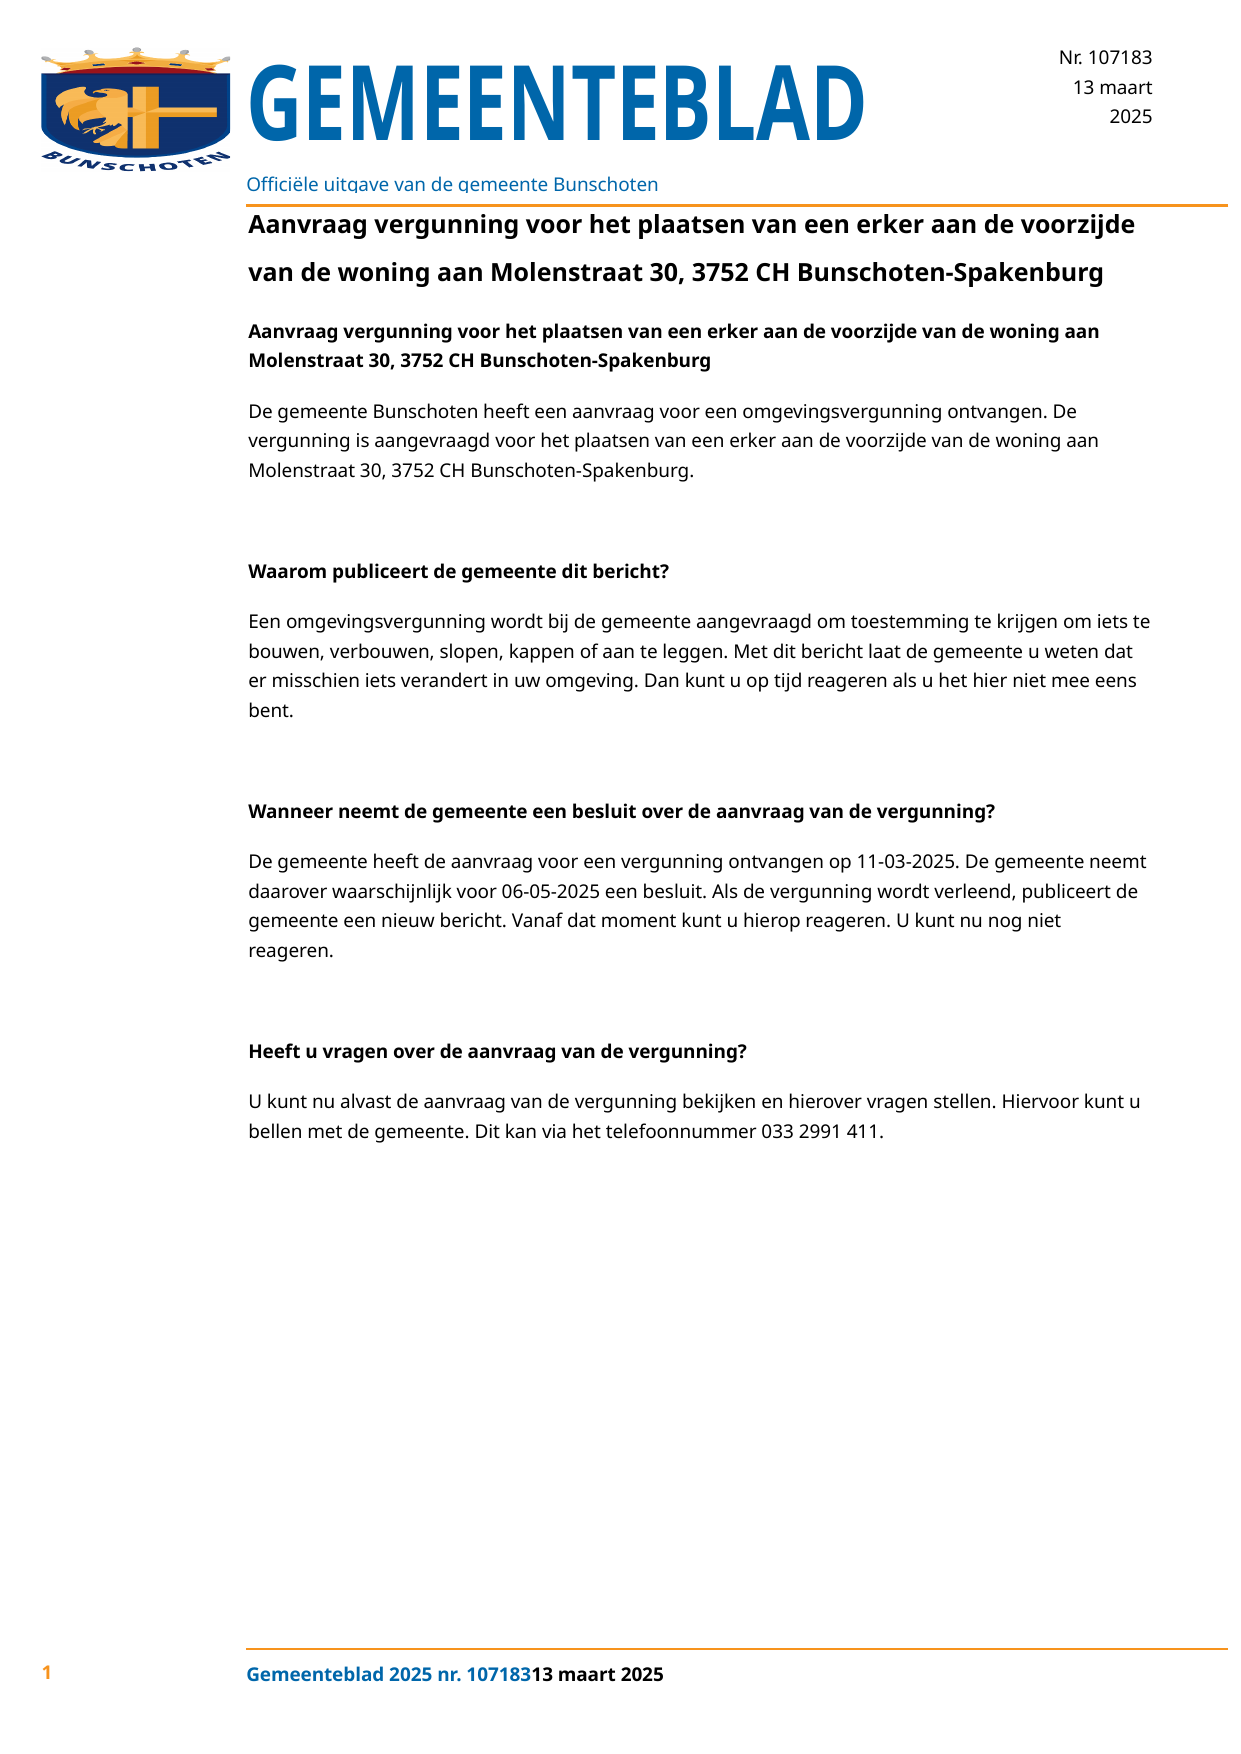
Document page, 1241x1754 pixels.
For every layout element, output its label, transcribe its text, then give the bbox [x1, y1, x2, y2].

text U kunt nu alvast de aanvraag van de vergunning bekijken en hierover vragen stellen. Hiervoor kunt u bellen met de gemeente. Dit kan via het telefoonnummer 033 2991 411. [248, 1088, 1152, 1144]
text De gemeente heeft de aanvraag voor een vergunning ontvangen op 11-03-2025. De gemeente neemt daarover waarschijnlijk voor 06-05-2025 een besluit. Als de vergunning wordt verleend, publiceert de gemeente een nieuw bericht. Vanaf dat moment kunt u hierop reageren. U kunt nu nog niet reageren. [248, 848, 1152, 963]
text Heeft u vragen over de aanvraag van de vergunning? [248, 1038, 1152, 1064]
text Een omgevingsvergunning wordt bij de gemeente aangevraagd om toestemming te krijgen om iets te bouwen, verbouwen, slopen, kappen of aan te leggen. Met dit bericht laat de gemeente u weten dat er misschien iets verandert in uw omgeving. Dan kunt u op tijd reageren als u het hier niet mee eens bent. [248, 608, 1152, 723]
text Wanneer neemt de gemeente een besluit over de aanvraag van de vergunning? [248, 798, 1152, 824]
picture [41, 47, 231, 172]
text Aanvraag vergunning voor het plaatsen van een erker aan de voorzijde van de woning aan Molenstraat 30, 3752 CH Bunschoten-Spakenburg [248, 318, 1152, 373]
text De gemeente Bunschoten heeft een aanvraag voor een omgevingsvergunning ontvangen. De vergunning is aangevraagd voor het plaatsen van een erker aan de voorzijde van de woning aan Molenstraat 30, 3752 CH Bunschoten-Spakenburg. [248, 398, 1152, 483]
text Aanvraag vergunning voor het plaatsen van een erker aan de voorzijde van de woning aan Molenstraat 30, 3752 CH Bunschoten-Spakenburg [248, 207, 1152, 288]
text Waarom publiceert de gemeente dit bericht? [248, 558, 1152, 584]
